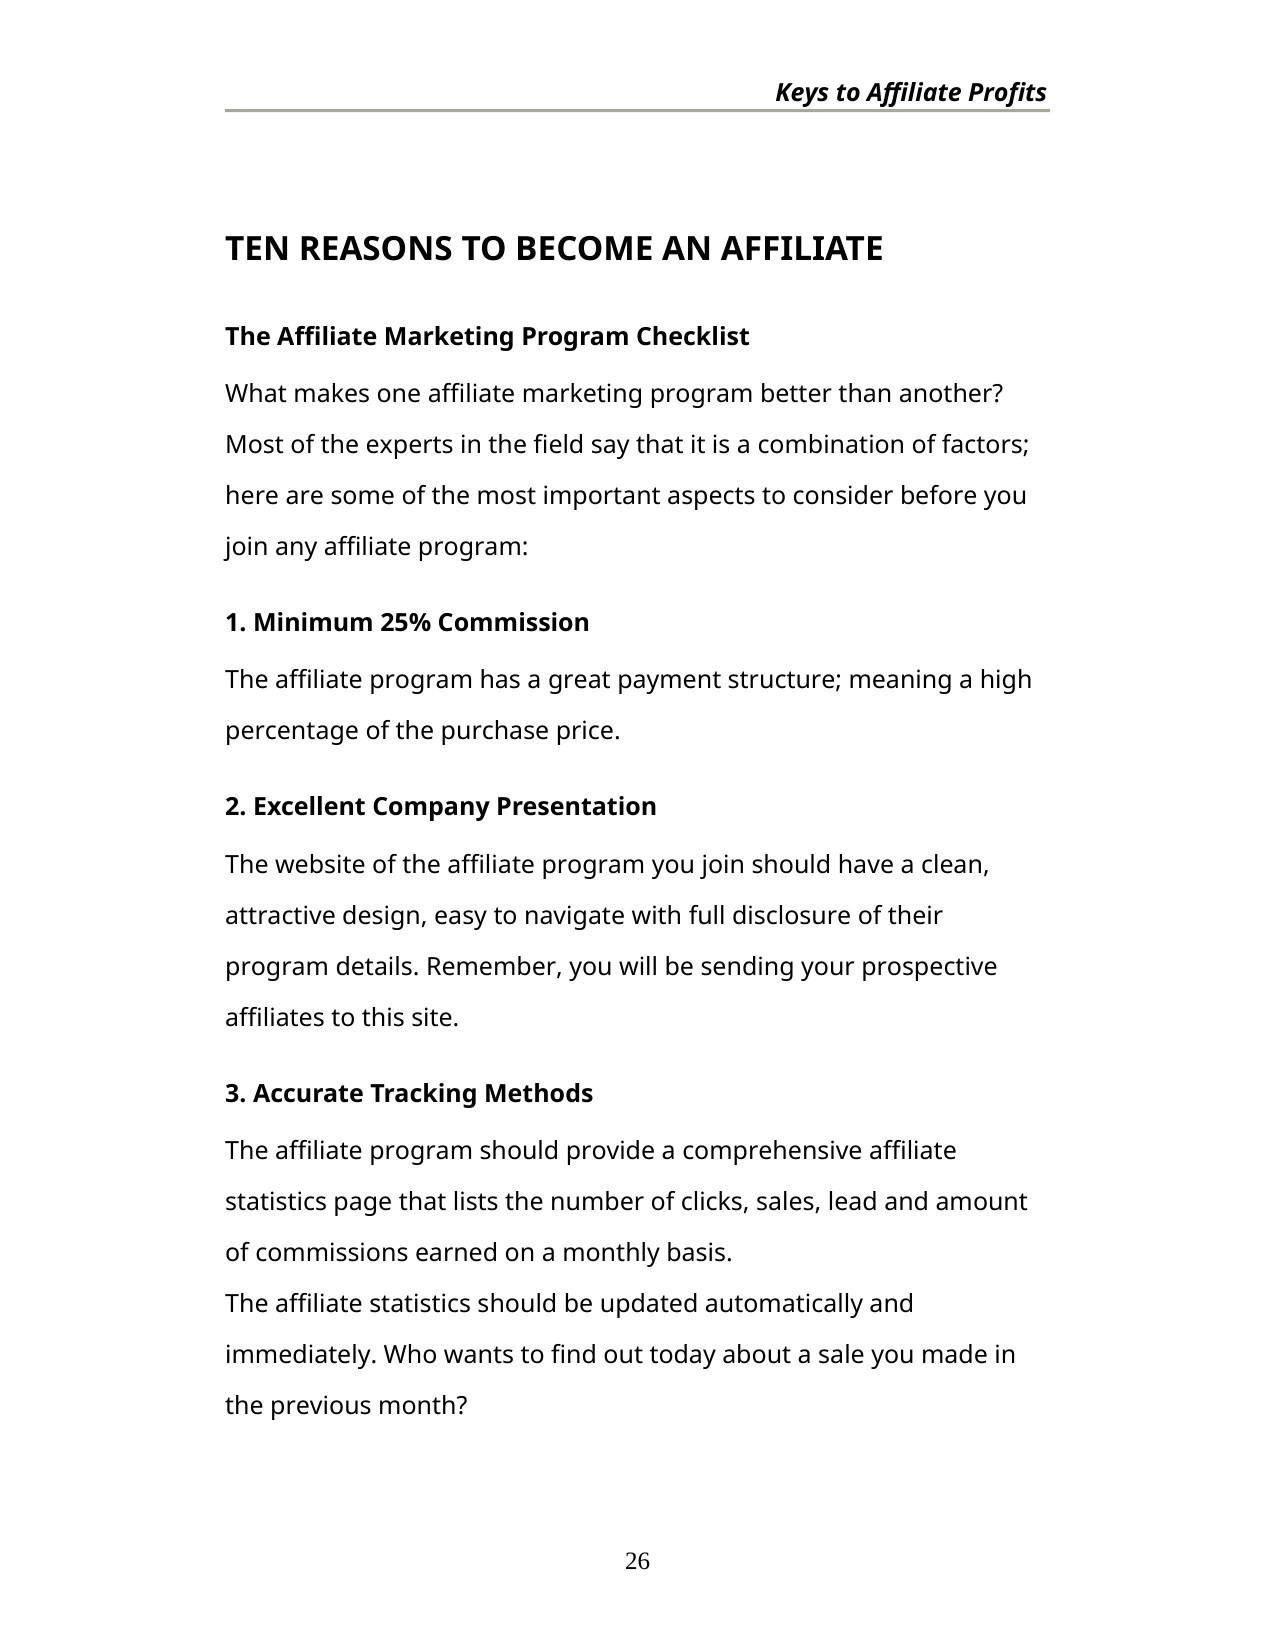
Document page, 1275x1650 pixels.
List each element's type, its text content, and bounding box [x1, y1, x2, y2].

text The affiliate program has a great payment structure; meaning a high percentage of the purchase price. [225, 662, 1050, 747]
text 1. Minimum 25% Commission [225, 604, 1050, 639]
text The affiliate program should provide a comprehensive affiliate statistics page that lists the number of clicks, sales, lead and amount of commissions earned on a monthly basis. The affiliate statistics should be updated automatically and immediately. Who wants to find out today about a sale you made in the previous month? [225, 1133, 1050, 1422]
text What makes one affiliate marketing program better than another? Most of the experts in the field say that it is a combination of factors; here are some of the most important aspects to consider before you join any affiliate program: [225, 375, 1050, 563]
text 2. Excellent Company Presentation [225, 789, 1050, 823]
subtitle TEN REASONS TO BECOME AN AFFILIATE [225, 225, 1050, 270]
text The Affiliate Marketing Program Checklist [225, 318, 1050, 352]
text 3. Accurate Tracking Methods [225, 1075, 1050, 1109]
text The website of the affiliate program you join should have a clean, attractive design, easy to navigate with full disclosure of their program details. Remember, you will be sending your prospective affiliates to this site. [225, 846, 1050, 1033]
